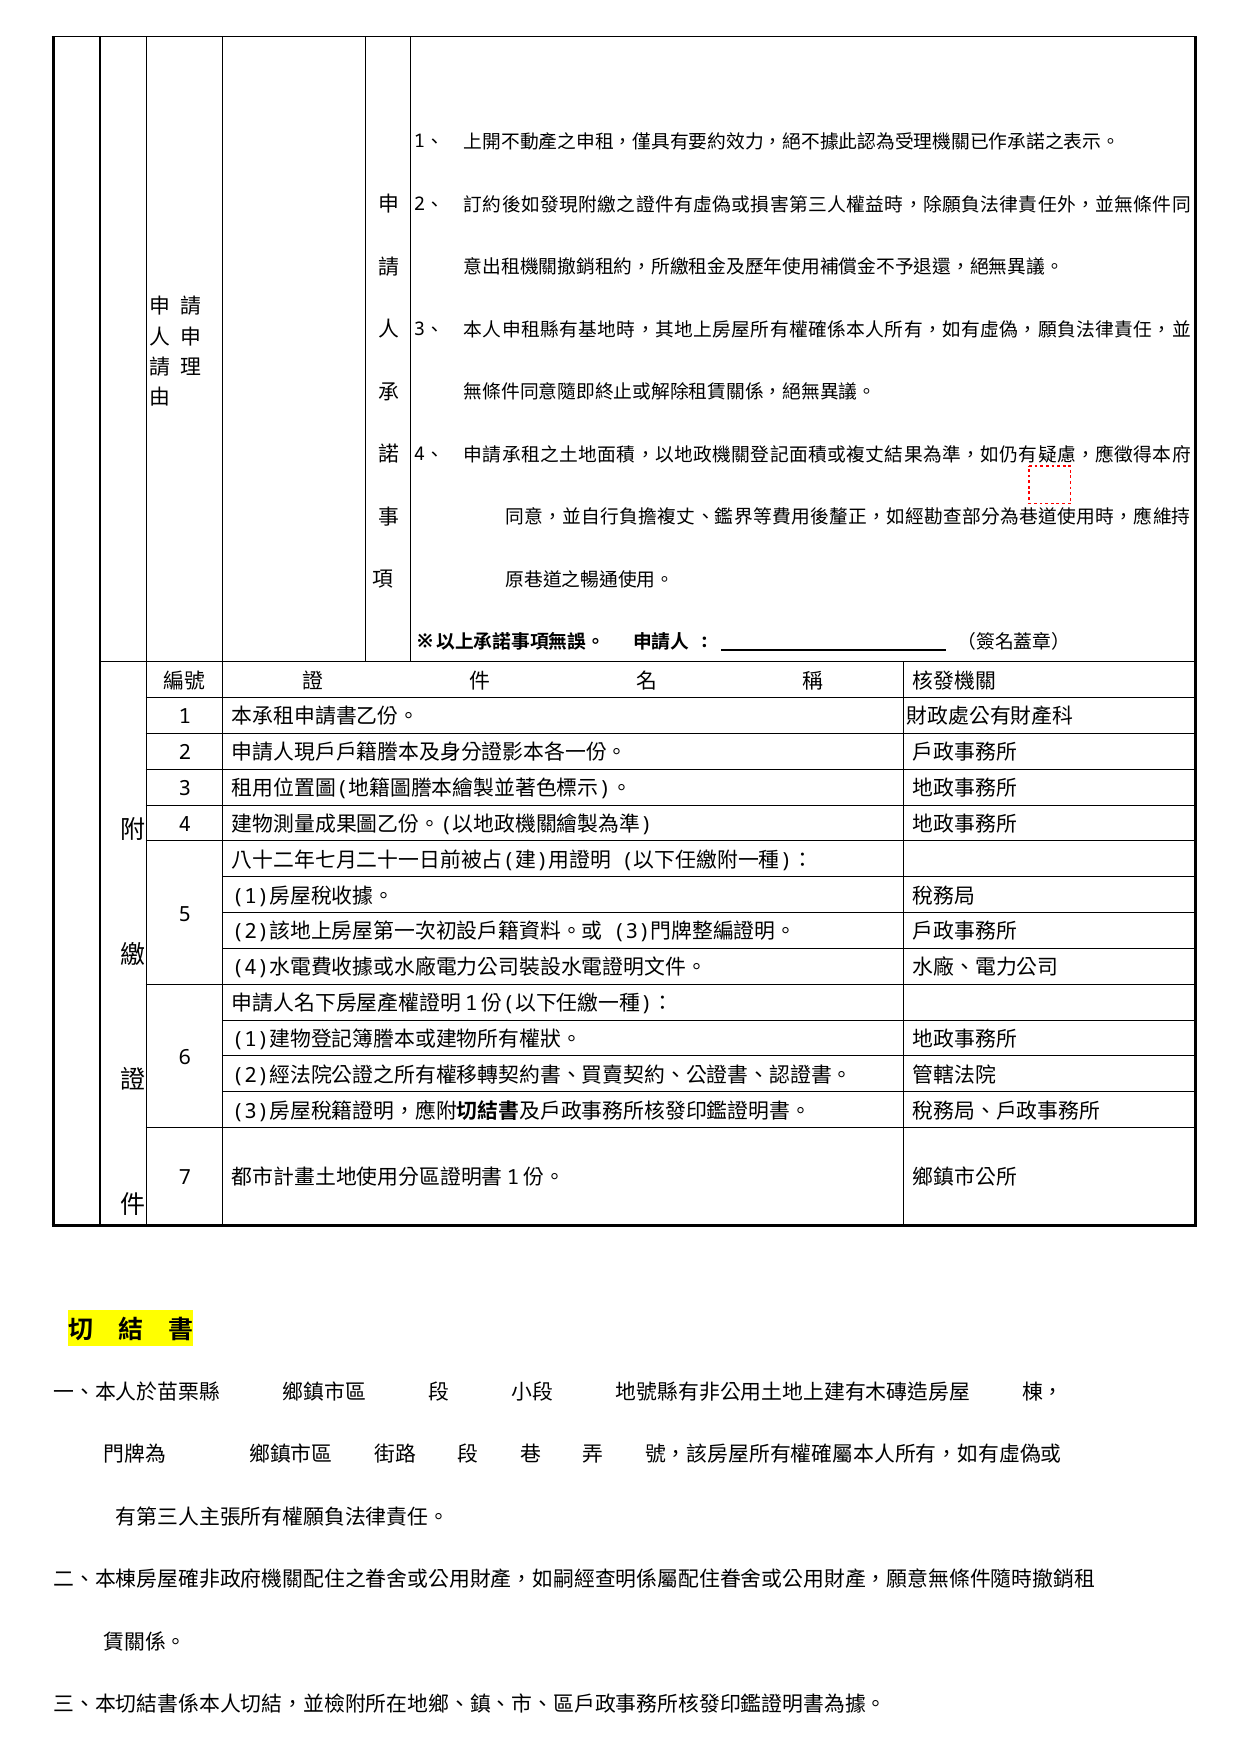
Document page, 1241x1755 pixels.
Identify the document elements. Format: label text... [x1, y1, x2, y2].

table_cell 申請人名下房屋產權證明1份(以下任繳一種)： [223, 985, 903, 1019]
text 一、本人於苗栗縣 鄉鎮市區 段 小段 地號縣有非公用土地上建有木磚造房屋 棟， [53, 1349, 1187, 1411]
table_cell 證 件 名 稱 [223, 662, 903, 697]
table_cell 本承租申請書乙份。 [223, 698, 903, 733]
table_cell 申 請 人 申 請 理 由 [147, 37, 222, 661]
text 三、本切結書係本人切結，並檢附所在地鄉、鎮、市、區戶政事務所核發印鑑證明書為據。 [53, 1661, 1187, 1724]
table_cell [101, 37, 146, 661]
table_cell 6 [147, 985, 222, 1127]
table_cell (1)建物登記簿謄本或建物所有權狀。 [223, 1021, 903, 1055]
table_cell 戶政事務所 [904, 734, 1194, 769]
table_cell 地政事務所 [904, 770, 1194, 804]
table_cell (2)該地上房屋第一次初設戶籍資料。或 (3)門牌整編證明。 [223, 913, 903, 948]
table_cell 附 繳 證 件 [101, 662, 146, 1224]
table_cell 水廠、電力公司 [904, 949, 1194, 984]
table_cell 上開不動產之申租，僅具有要約效力，絕不據此認為受理機關已作承諾之表示。 訂約後如發現附繳之證件有虛偽或損害第三人權益時，除願負法律責任外，並無條件同意出租機關撤銷租約，所繳租金及歷年使用補償金不予退還，絕無異議。 本人申租縣有基地時，其地上房屋所有權確係本人所有，如有虛偽，願負法律責任，並無條件同意隨即終止或解除租賃關係，絕無異議。 申請承租之土地面積，以地政機關登記面積或複丈結果為準，如仍有疑慮，應徵得本府同意，並自行負擔複丈、鑑界等費用後釐正，如經勘查部分為巷道使用時，應維持原巷道之暢通使用。 ※以上承諾事項無誤。 申請人 : （簽名蓋章） [411, 37, 1194, 661]
table_cell (1)房屋稅收據。 [223, 877, 903, 912]
table_cell 3 [147, 770, 222, 804]
table_cell 核發機關 [904, 662, 1194, 697]
table_cell 1 [147, 698, 222, 733]
table_cell 地政事務所 [904, 1021, 1194, 1055]
table_cell 管轄法院 [904, 1056, 1194, 1091]
table_cell 4 [147, 806, 222, 840]
table_cell 編號 [147, 662, 222, 697]
table_cell 稅務局、戶政事務所 [904, 1092, 1194, 1127]
table_cell 戶政事務所 [904, 913, 1194, 948]
table_cell 鄉鎮市公所 [904, 1128, 1194, 1224]
table_cell 地政事務所 [904, 806, 1194, 840]
table_cell 稅務局 [904, 877, 1194, 912]
text 有第三人主張所有權願負法律責任。 [53, 1474, 1187, 1536]
table_cell (3)房屋稅籍證明，應附切結書及戶政事務所核發印鑑證明書。 [223, 1092, 903, 1127]
table_cell [223, 37, 365, 661]
text 切 結 書 [53, 1286, 1187, 1349]
table_cell (2)經法院公證之所有權移轉契約書、買賣契約、公證書、認證書。 [223, 1056, 903, 1091]
table_cell 5 [147, 841, 222, 984]
table_cell 申請人現戶戶籍謄本及身分證影本各一份。 [223, 734, 903, 769]
table_cell [904, 841, 1194, 876]
table_cell 都市計畫土地使用分區證明書1份。 [223, 1128, 903, 1224]
table_cell 2 [147, 734, 222, 769]
table_cell 申 請 人 承 諾 事項 [366, 37, 410, 661]
text 賃關係。 [53, 1599, 1187, 1661]
table_cell 財政處公有財產科 [904, 698, 1194, 733]
table_cell 租用位置圖(地籍圖謄本繪製並著色標示)。 [223, 770, 903, 804]
text 門牌為 鄉鎮市區 街路 段 巷 弄 號，該房屋所有權確屬本人所有，如有虛偽或 [53, 1411, 1187, 1474]
table_cell (4)水電費收據或水廠電力公司裝設水電證明文件。 [223, 949, 903, 984]
table_cell [55, 37, 99, 1224]
text 二、本棟房屋確非政府機關配住之眷舍或公用財產，如嗣經查明係屬配住眷舍或公用財產，願意無條件隨時撤銷租 [53, 1536, 1187, 1599]
table_cell 7 [147, 1128, 222, 1224]
table_cell 建物測量成果圖乙份。(以地政機關繪製為準) [223, 806, 903, 840]
table_cell 八十二年七月二十一日前被占(建)用證明 (以下任繳附一種)： [223, 841, 903, 876]
table_cell [904, 985, 1194, 1019]
